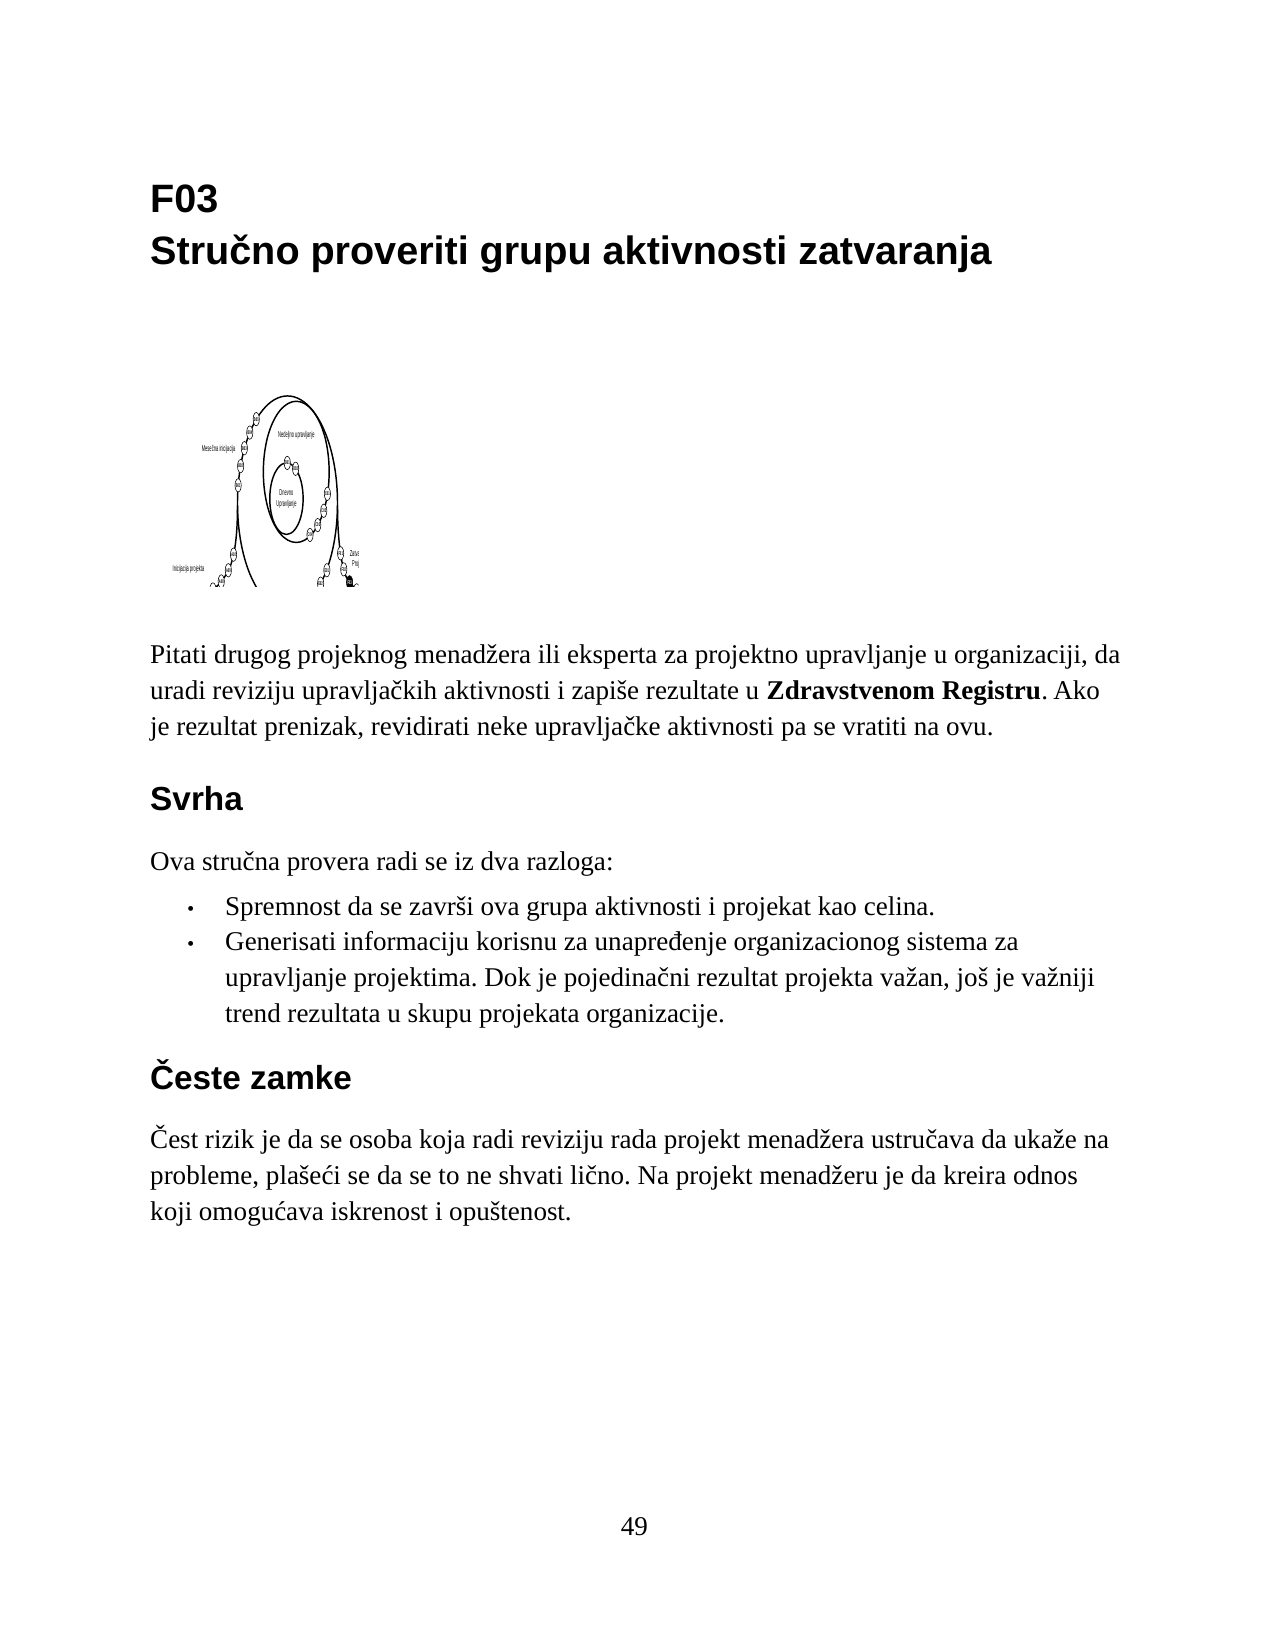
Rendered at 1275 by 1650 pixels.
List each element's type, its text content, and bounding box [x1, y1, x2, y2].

text Ova stručna provera radi se iz dva razloga: [150, 845, 1125, 876]
subtitle Česte zamke [150, 1058, 1125, 1096]
text Pitati drugog projeknog menadžera ili eksperta za projektno upravljanje u organizaciji, da uradi reviziju upravljačkih aktivnosti i zapiše rezultate u Zdravstvenom Registru. Ako je rezultat prenizak, revidirati neke upravljačke aktivnosti pa se vratiti na ovu. [150, 638, 1125, 741]
list Generisati informaciju korisnu za unapređenje organizacionog sistema za upravljanje projektima. Dok je pojedinačni rezultat projekta važan, još je važniji trend rezultata u skupu projekata organizacije. [187, 926, 1125, 1028]
subtitle F03 Stručno proveriti grupu aktivnosti zatvaranja [150, 175, 1125, 273]
subtitle Svrha [150, 779, 1125, 818]
text Čest rizik je da se osoba koja radi reviziju rada projekt menadžera ustručava da ukaže na probleme, plašeći se da se to ne shvati lično. Na projekt menadžeru je da kreira odnos koji omogućava iskrenost i opuštenost. [150, 1123, 1125, 1226]
list Spremnost da se završi ova grupa aktivnosti i projekat kao celina. [187, 890, 1125, 921]
